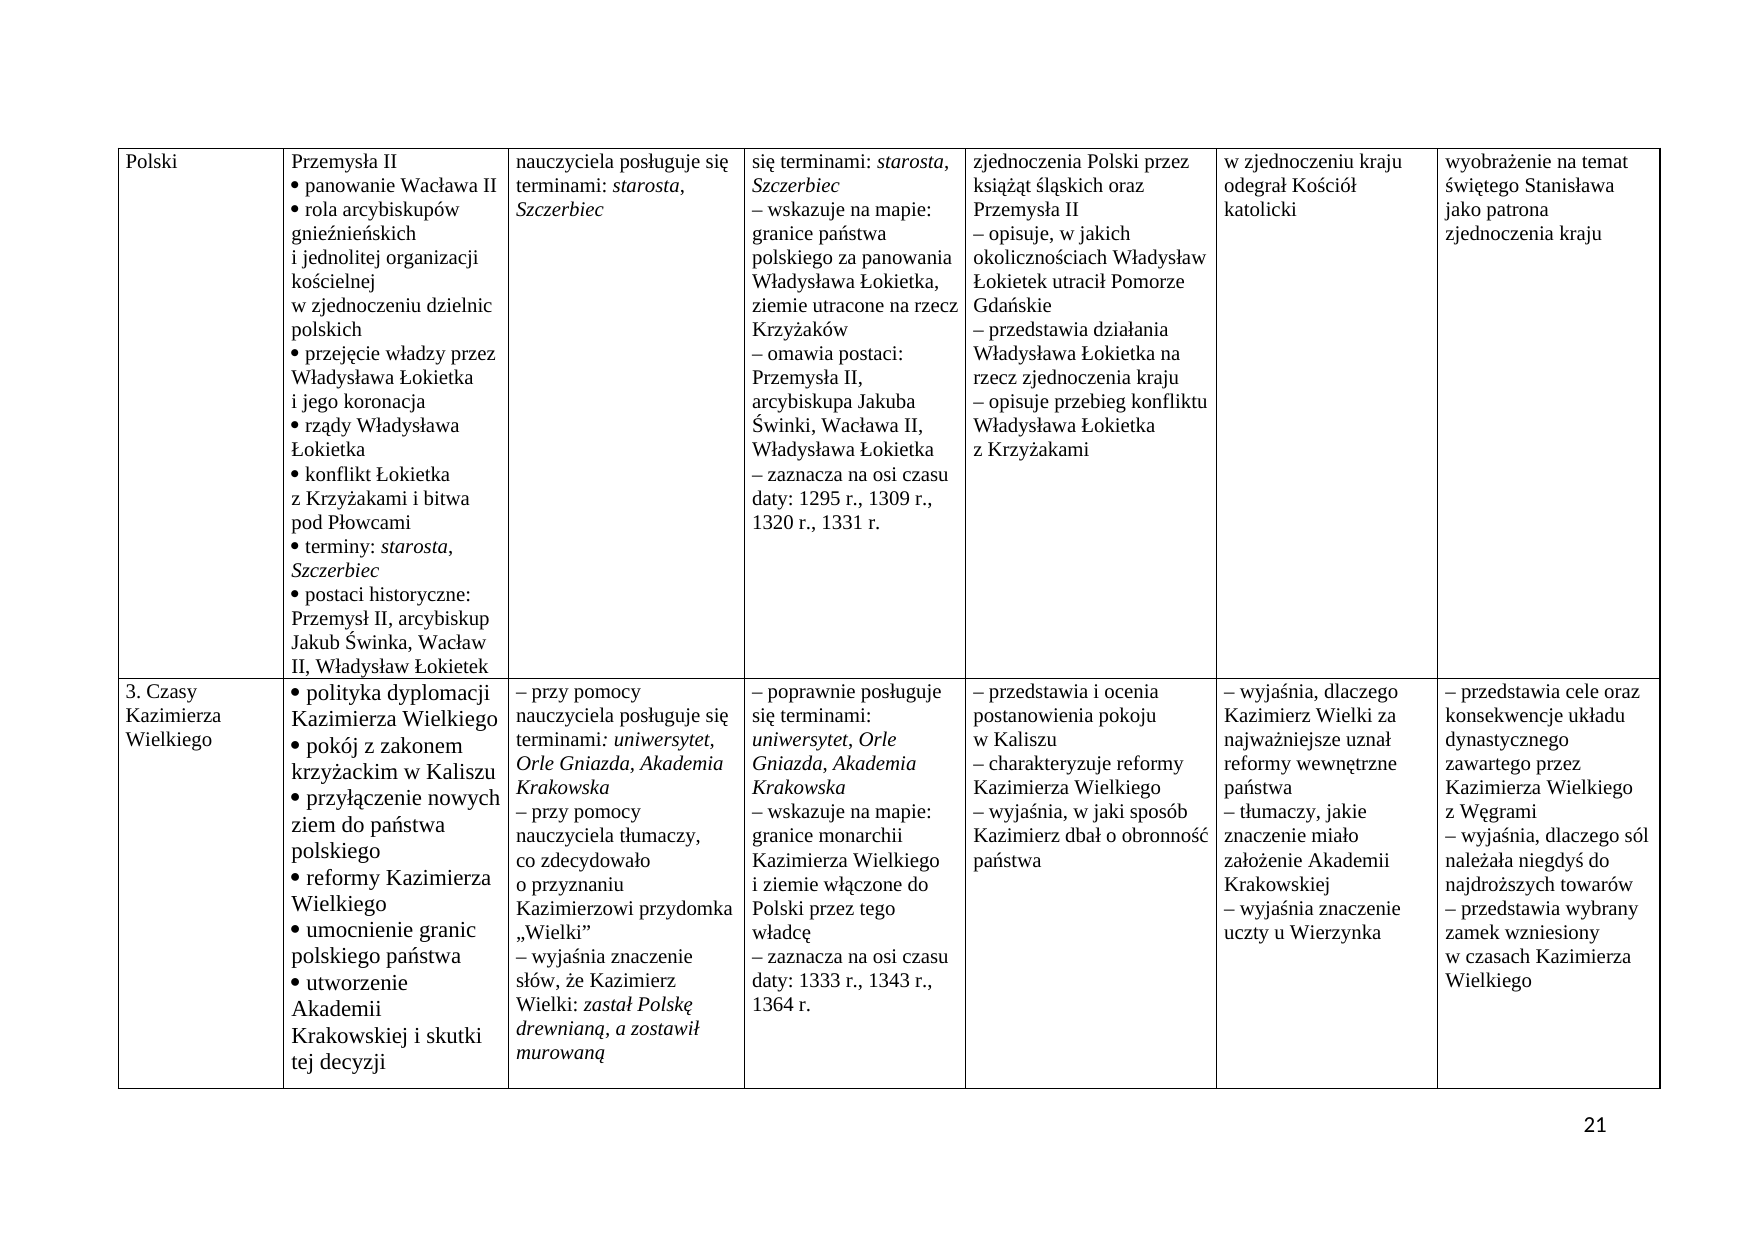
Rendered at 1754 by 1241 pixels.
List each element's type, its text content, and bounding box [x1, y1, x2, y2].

table_cell – przedstawia cele oraz konsekwencje układu dynastycznego zawartego przez Kazimierza Wielkiego z Węgrami – wyjaśnia, dlaczego sól należała niegdyś do najdroższych towarów – przedstawia wybrany zamek wzniesiony w czasach Kazimierza Wielkiego [1438, 679, 1659, 1088]
table_cell – poprawnie posługuje się terminami: uniwersytet, Orle Gniazda, Akademia Krakowska – wskazuje na mapie: granice monarchii Kazimierza Wielkiego i ziemie włączone do Polski przez tego władcę – zaznacza na osi czasu daty: 1333 r., 1343 r., 1364 r. [745, 679, 965, 1088]
table_cell 3. Czasy Kazimierza Wielkiego [119, 679, 283, 1088]
table_cell zjednoczenia Polski przez książąt śląskich oraz Przemysła II – opisuje, w jakich okolicznościach Władysław Łokietek utracił Pomorze Gdańskie – przedstawia działania Władysława Łokietka na rzecz zjednoczenia kraju – opisuje przebieg konfliktu Władysława Łokietka z Krzyżakami [966, 149, 1216, 678]
table_cell – przedstawia i ocenia postanowienia pokoju w Kaliszu – charakteryzuje reformy Kazimierza Wielkiego – wyjaśnia, w jaki sposób Kazimierz dbał o obronność państwa [966, 679, 1216, 1088]
table_cell Przemysła II  panowanie Wacława II  rola arcybiskupów gnieźnieńskich i jednolitej organizacji kościelnej w zjednoczeniu dzielnic polskich  przejęcie władzy przez Władysława Łokietka i jego koronacja  rządy Władysława Łokietka  konflikt Łokietka z Krzyżakami i bitwa pod Płowcami  terminy: starosta, Szczerbiec  postaci historyczne: Przemysł II, arcybiskup Jakub Świnka, Wacław II, Władysław Łokietek [284, 149, 508, 678]
table_cell – wyjaśnia, dlaczego Kazimierz Wielki za najważniejsze uznał reformy wewnętrzne państwa – tłumaczy, jakie znaczenie miało założenie Akademii Krakowskiej – wyjaśnia znaczenie uczty u Wierzynka [1217, 679, 1437, 1088]
table_cell nauczyciela posługuje się terminami: starosta, Szczerbiec [509, 149, 744, 678]
table_cell – przy pomocy nauczyciela posługuje się terminami: uniwersytet, Orle Gniazda, Akademia Krakowska – przy pomocy nauczyciela tłumaczy, co zdecydowało o przyznaniu Kazimierzowi przydomka „Wielki” – wyjaśnia znaczenie słów, że Kazimierz Wielki: zastał Polskę drewnianą, a zostawił murowaną [509, 679, 744, 1088]
table_cell  polityka dyplomacji Kazimierza Wielkiego  pokój z zakonem krzyżackim w Kaliszu  przyłączenie nowych ziem do państwa polskiego  reformy Kazimierza Wielkiego  umocnienie granic polskiego państwa  utworzenie Akademii Krakowskiej i skutki tej decyzji [284, 679, 508, 1088]
table_cell się terminami: starosta, Szczerbiec – wskazuje na mapie: granice państwa polskiego za panowania Władysława Łokietka, ziemie utracone na rzecz Krzyżaków – omawia postaci: Przemysła II, arcybiskupa Jakuba Świnki, Wacława II, Władysława Łokietka – zaznacza na osi czasu daty: 1295 r., 1309 r., 1320 r., 1331 r. [745, 149, 965, 678]
table_cell Polski [119, 149, 283, 678]
table_cell wyobrażenie na temat świętego Stanisława jako patrona zjednoczenia kraju [1438, 149, 1659, 678]
table_cell w zjednoczeniu kraju odegrał Kościół katolicki [1217, 149, 1437, 678]
